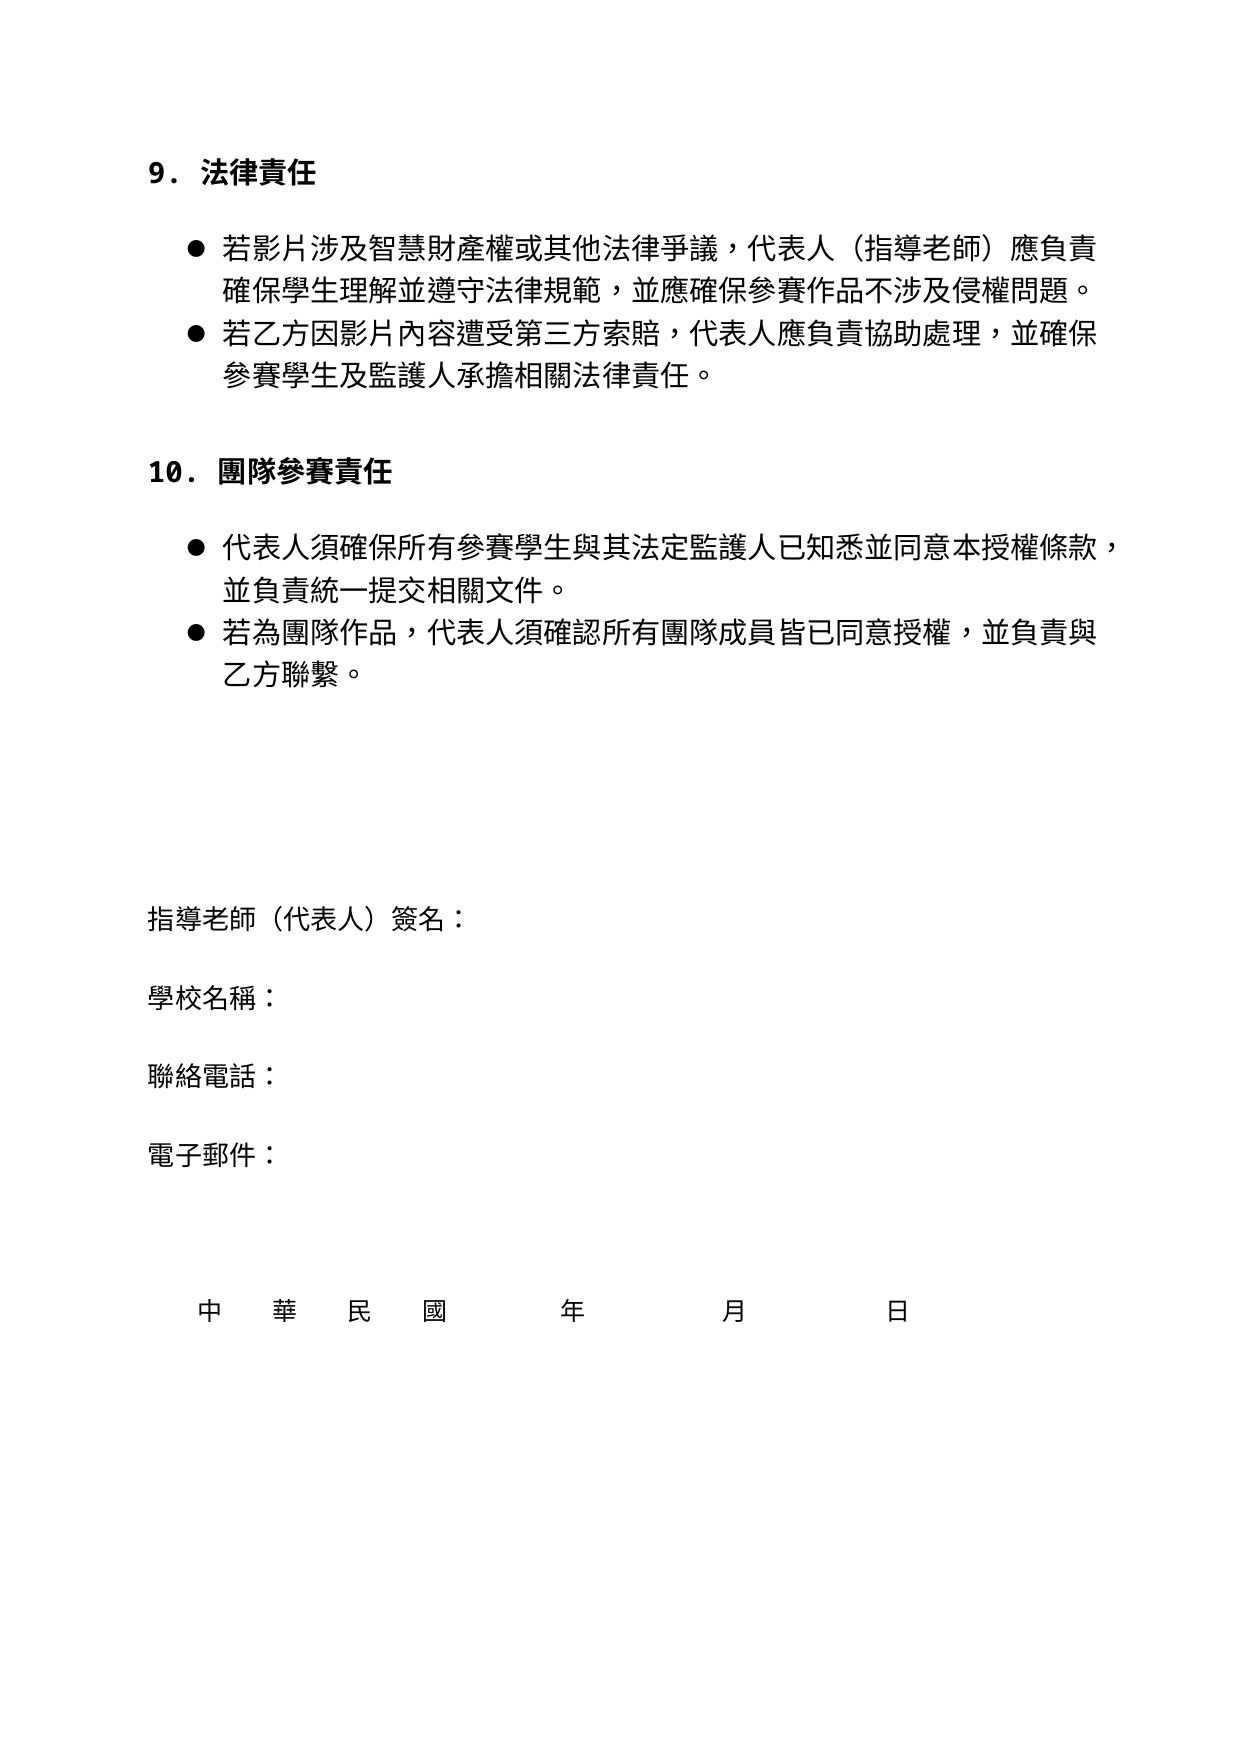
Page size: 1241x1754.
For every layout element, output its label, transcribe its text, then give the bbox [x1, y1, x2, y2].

list 若為團隊作品，代表人須確認所有團隊成員皆已同意授權，並負責與乙方聯繫。 [185, 609, 1102, 694]
text 中 華 民 國 年 月 日 [148, 1292, 1102, 1328]
text 聯絡電話： [148, 1055, 1102, 1095]
text 學校名稱： [148, 977, 1102, 1016]
list 若乙方因影片內容遭受第三方索賠，代表人應負責協助處理，並確保參賽學生及監護人承擔相關法律責任。 [185, 310, 1102, 395]
list 若影片涉及智慧財產權或其他法律爭議，代表人（指導老師）應負責確保學生理解並遵守法律規範，並應確保參賽作品不涉及侵權問題。 [185, 226, 1102, 310]
list 代表人須確保所有參賽學生與其法定監護人已知悉並同意本授權條款，並負責統一提交相關文件。 [185, 525, 1102, 609]
subtitle 10. 團隊參賽責任 [148, 449, 1102, 491]
subtitle 9. 法律責任 [148, 150, 1102, 192]
text 電子郵件： [148, 1134, 1102, 1173]
text 指導老師（代表人）簽名： [148, 898, 1102, 938]
